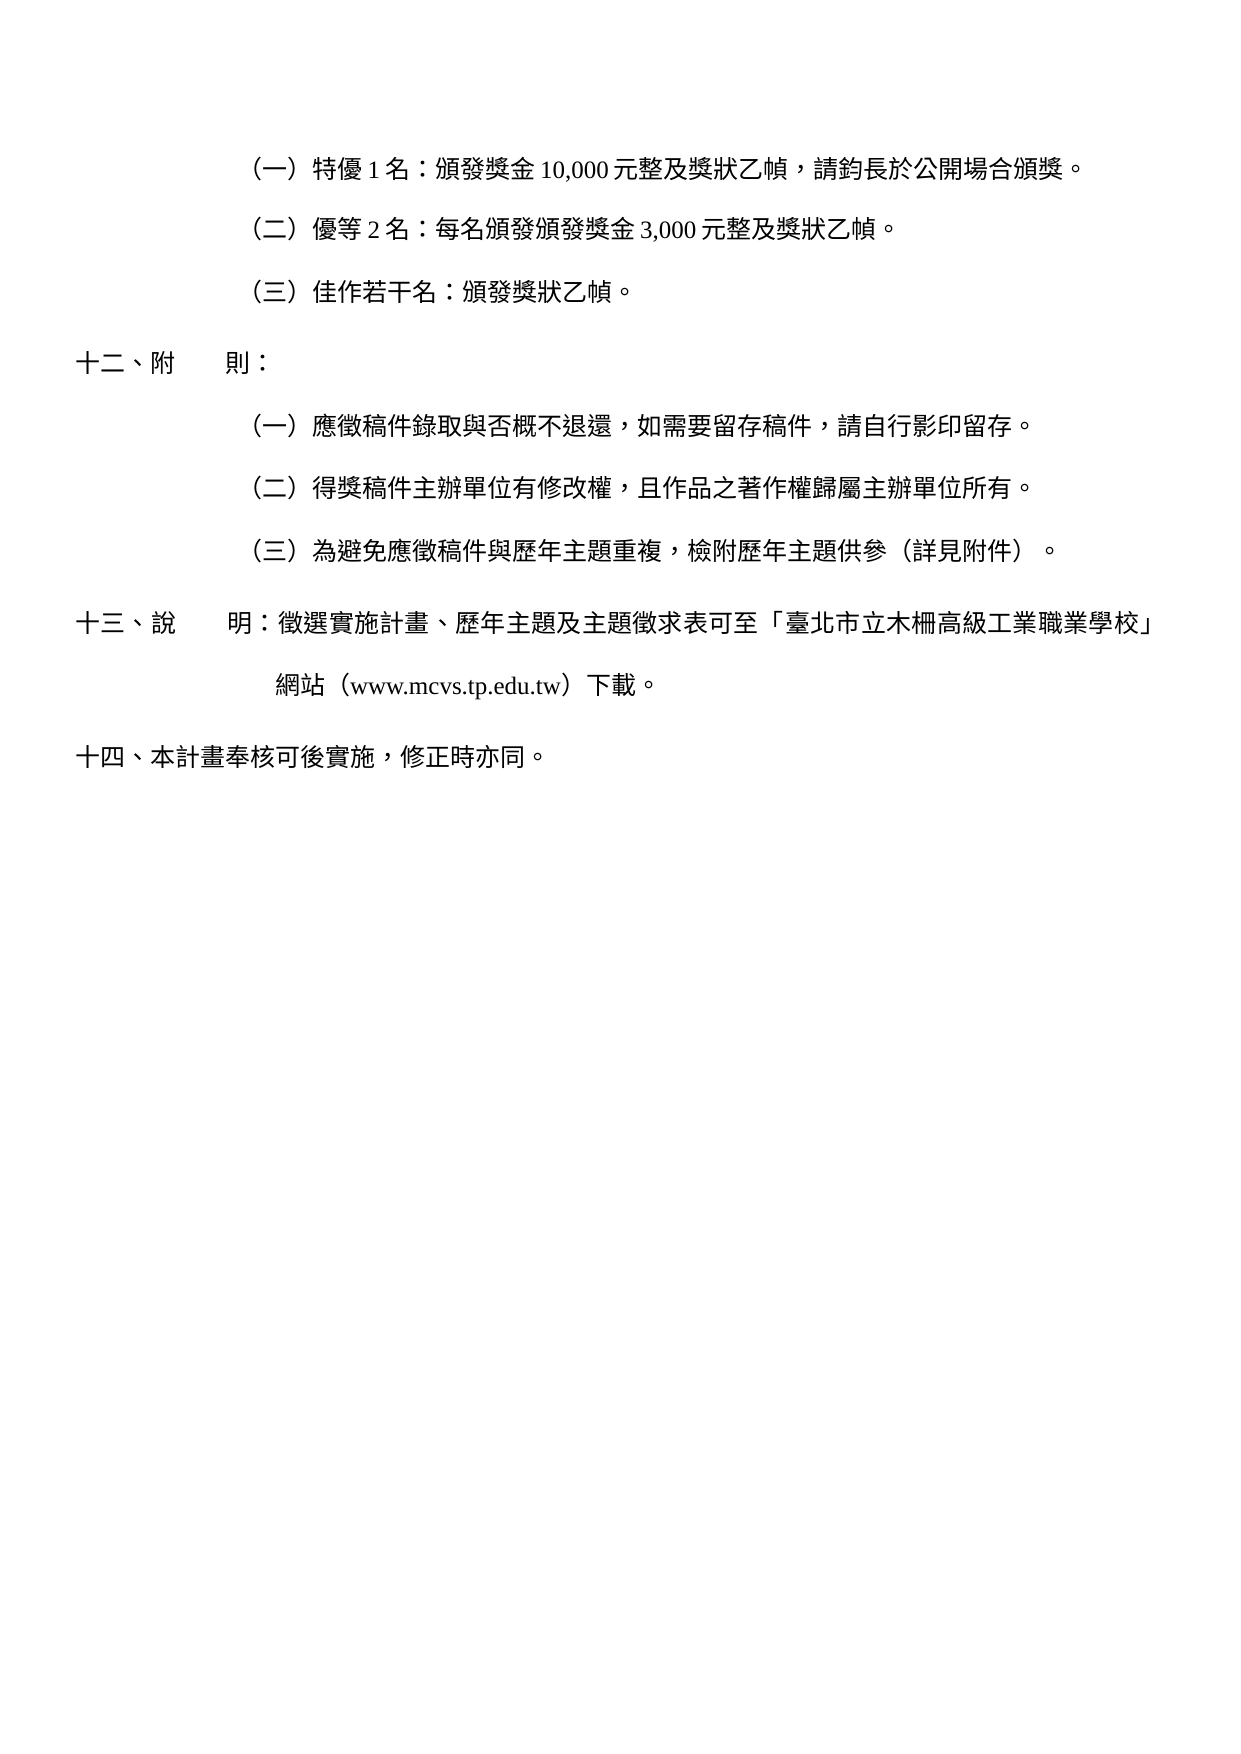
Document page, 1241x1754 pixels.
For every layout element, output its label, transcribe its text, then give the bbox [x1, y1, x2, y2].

text （一）應徵稿件錄取與否概不退還，如需要留存稿件，請自行影印留存。 [237, 383, 1165, 445]
text （三）為避免應徵稿件與歷年主題重複，檢附歷年主題供參（詳見附件）。 [237, 508, 1165, 570]
text （二）得獎稿件主辦單位有修改權，且作品之著作權歸屬主辦單位所有。 [237, 445, 1165, 508]
text （二）優等2名：每名頒發頒發獎金3,000元整及獎狀乙幀。 [237, 186, 1165, 248]
text 十二、附 則： [75, 320, 1165, 383]
text 十三、說 明：徵選實施計畫、歷年主題及主題徵求表可至「臺北市立木柵高級工業職業學校」網站（www.mcvs.tp.edu.tw）下載。 [75, 580, 1165, 705]
text 十四、本計畫奉核可後實施，修正時亦同。 [75, 714, 1165, 777]
text （三）佳作若干名：頒發獎狀乙幀。 [237, 248, 1165, 311]
text （一）特優1名：頒發獎金10,000元整及獎狀乙幀，請鈞長於公開場合頒獎。 [237, 148, 1165, 186]
